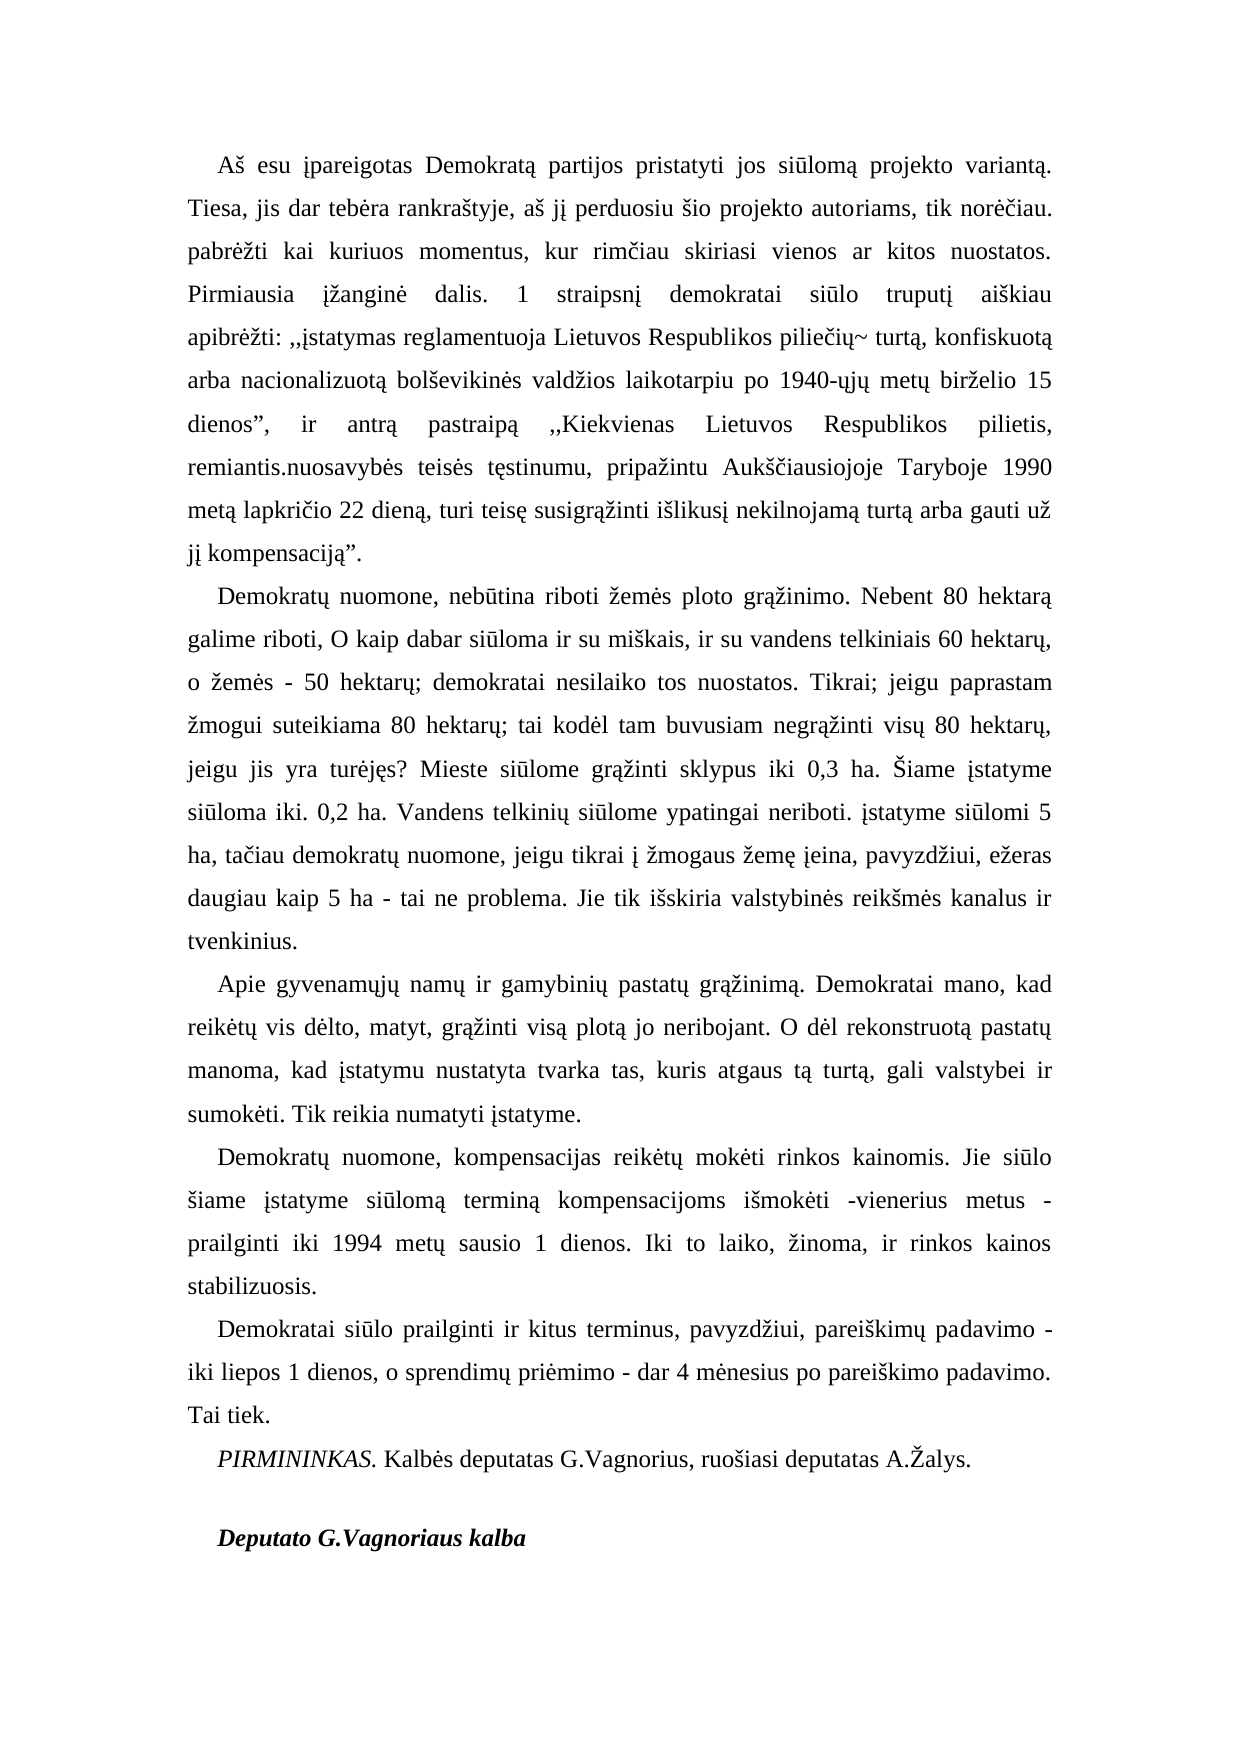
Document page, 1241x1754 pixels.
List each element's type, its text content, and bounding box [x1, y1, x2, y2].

text Deputato G.Vagnoriaus kalba [187, 1523, 1053, 1552]
text Aš esu įpareigotas Demokratą partijos pristatyti jos siūlomą projekto variantą. Tiesa, jis dar tebėra rankraštyje, aš jį perduosiu šio projekto auto­riams, tik norėčiau. pabrėžti kai kuriuos momentus, kur rimčiau skiriasi vienos ar kitos nuostatos. Pirmiausia įžanginė dalis. 1 straipsnį demokratai siūlo truputį aiškiau apibrėžti: ,,įstatymas reglamentuoja Lietuvos Respubli­kos piliečių~ turtą, konfiskuotą arba nacionalizuotą bolševikinės valdžios laikotarpiu po 1940-ųjų metų birželio 15 dienos”, ir antrą pastraipą ,,Kiek­vienas Lietuvos Respublikos pilietis, remiantis.nuosavybės teisės tęstinumu, pripažintu Aukščiausiojoje Taryboje 1990 metą lapkričio 22 dieną, turi teisę susigrąžinti išlikusį nekilnojamą turtą arba gauti už jį kompensaciją”. [187, 150, 1053, 567]
text Demokratų nuomone, nebūtina riboti žemės ploto grąžinimo. Nebent 80 hektarą galime riboti, O kaip dabar siūloma ir su miškais, ir su vandens telkiniais 60 hektarų, o žemės - 50 hektarų; demokratai nesilaiko tos nuo­statos. Tikrai; jeigu paprastam žmogui suteikiama 80 hektarų; tai kodėl tam buvusiam negrąžinti visų 80 hektarų, jeigu jis yra turėjęs? Mieste siūlome grąžinti sklypus iki 0,3 ha. Šiame įstatyme siūloma iki. 0,2 ha. Vandens telkinių siūlome ypatingai neriboti. įstatyme siūlomi 5 ha, tačiau demokratų nuomone, jeigu tikrai į žmogaus žemę įeina, pavyzdžiui, ežeras daugiau kaip 5 ha - tai ne problema. Jie tik išskiria valstybinės reikšmės kanalus ir tvenki­nius. [187, 581, 1053, 955]
text Demokratų nuomone, kompensacijas reikėtų mokėti rinkos kainomis. Jie siūlo šiame įstatyme siūlomą terminą kompensacijoms išmokėti -vienerius metus - prailginti iki 1994 metų sausio 1 dienos. Iki to laiko, žinoma, ir rinkos kainos stabilizuosis. [187, 1142, 1053, 1300]
text PIRMININKAS. Kalbės deputatas G.Vagnorius, ruošiasi deputatas A.Žalys. [187, 1444, 1053, 1472]
text Demokratai siūlo prailginti ir kitus terminus, pavyzdžiui, pareiškimų pa­davimo - iki liepos 1 dienos, o sprendimų priėmimo - dar 4 mėnesius po pareiškimo padavimo. Tai tiek. [187, 1314, 1053, 1429]
text Apie gyvenamųjų namų ir gamybinių pastatų grąžinimą. Demokratai mano, kad reikėtų vis dėlto, matyt, grąžinti visą plotą jo neribojant. O dėl rekonstruotą pastatų manoma, kad įstatymu nustatyta tvarka tas, kuris at­gaus tą turtą, gali valstybei ir sumokėti. Tik reikia numatyti įstatyme. [187, 969, 1053, 1127]
